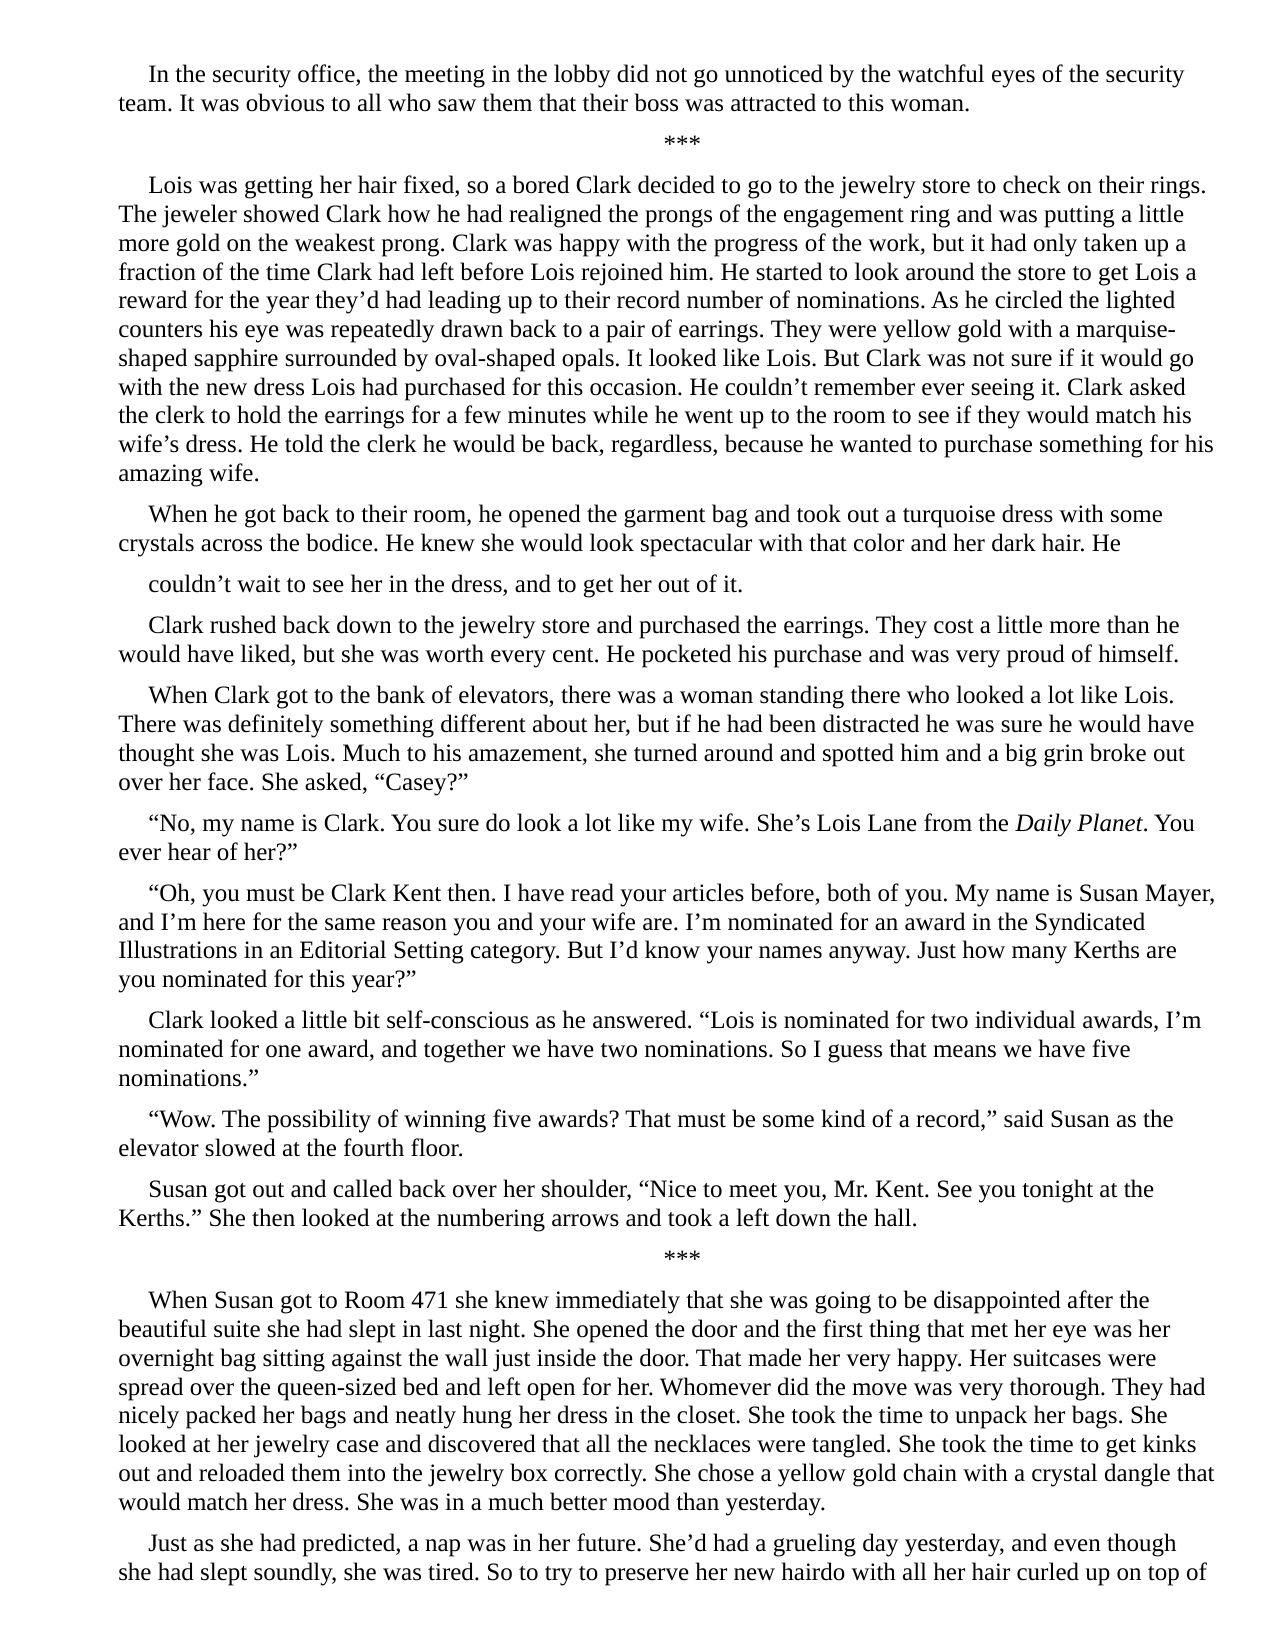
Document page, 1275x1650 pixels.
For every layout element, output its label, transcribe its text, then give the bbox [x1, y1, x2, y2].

text Clark looked a little bit self-conscious as he answered. “Lois is nominated for two individual awards, I’m nominated for one award, and together we have two nominations. So I guess that means we have five nominations.” [118, 1005, 1216, 1092]
text In the security office, the meeting in the lobby did not go unnoticed by the watchful eyes of the security team. It was obvious to all who saw them that their boss was attracted to this woman. [118, 59, 1216, 117]
text When Susan got to Room 471 she knew immediately that she was going to be disappointed after the beautiful suite she had slept in last night. She opened the door and the first thing that met her eye was her overnight bag sitting against the wall just inside the door. That made her very happy. Her suitcases were spread over the queen-sized bed and left open for her. Whomever did the move was very thorough. They had nicely packed her bags and neatly hung her dress in the closet. She took the time to unpack her bags. She looked at her jewelry case and discovered that all the necklaces were tangled. She took the time to get kinks out and reloaded them into the jewelry box correctly. She chose a yellow gold chain with a crystal dangle that would match her dress. She was in a much better mood than yesterday. [118, 1285, 1216, 1515]
text *** [118, 129, 1216, 158]
text Clark rushed back down to the jewelry store and purchased the earrings. They cost a little more than he would have liked, but she was worth every cent. He pocketed his purchase and was very proud of himself. [118, 610, 1216, 668]
text couldn’t wait to see her in the dress, and to get her out of it. [118, 569, 1216, 598]
text When Clark got to the bank of elevators, there was a woman standing there who looked a lot like Lois. There was definitely something different about her, but if he had been distracted he was sure he would have thought she was Lois. Much to his amazement, she turned around and spotted him and a big grin broke out over her face. She asked, “Casey?” [118, 680, 1216, 795]
text “Wow. The possibility of winning five awards? That must be some kind of a record,” said Susan as the elevator slowed at the fourth floor. [118, 1104, 1216, 1162]
text *** [118, 1244, 1216, 1273]
text “No, my name is Clark. You sure do look a lot like my wife. She’s Lois Lane from the Daily Planet. You ever hear of her?” [118, 808, 1216, 865]
text When he got back to their room, he opened the garment bag and took out a turquoise dress with some crystals across the bodice. He knew she would look spectacular with that color and her dark hair. He [118, 499, 1216, 557]
text Lois was getting her hair fixed, so a bored Clark decided to go to the jewelry store to check on their rings. The jeweler showed Clark how he had realigned the prongs of the engagement ring and was putting a little more gold on the weakest prong. Clark was happy with the progress of the work, but it had only taken up a fraction of the time Clark had left before Lois rejoined him. He started to look around the store to get Lois a reward for the year they’d had leading up to their record number of nominations. As he circled the lighted counters his eye was repeatedly drawn back to a pair of earrings. They were yellow gold with a marquise-shaped sapphire surrounded by oval-shaped opals. It looked like Lois. But Clark was not sure if it would go with the new dress Lois had purchased for this occasion. He couldn’t remember ever seeing it. Clark asked the clerk to hold the earrings for a few minutes while he went up to the room to see if they would match his wife’s dress. He told the clerk he would be back, regardless, because he wanted to purchase something for his amazing wife. [118, 170, 1216, 487]
text Just as she had predicted, a nap was in her future. She’d had a grueling day yesterday, and even though she had slept soundly, she was tired. So to try to preserve her new hairdo with all her hair curled up on top of [118, 1528, 1216, 1585]
text Susan got out and called back over her shoulder, “Nice to meet you, Mr. Kent. See you tonight at the Kerths.” She then looked at the numbering arrows and took a left down the hall. [118, 1174, 1216, 1232]
text “Oh, you must be Clark Kent then. I have read your articles before, both of you. My name is Susan Mayer, and I’m here for the same reason you and your wife are. I’m nominated for an award in the Syndicated Illustrations in an Editorial Setting category. But I’d know your names anyway. Just how many Kerths are you nominated for this year?” [118, 878, 1216, 993]
